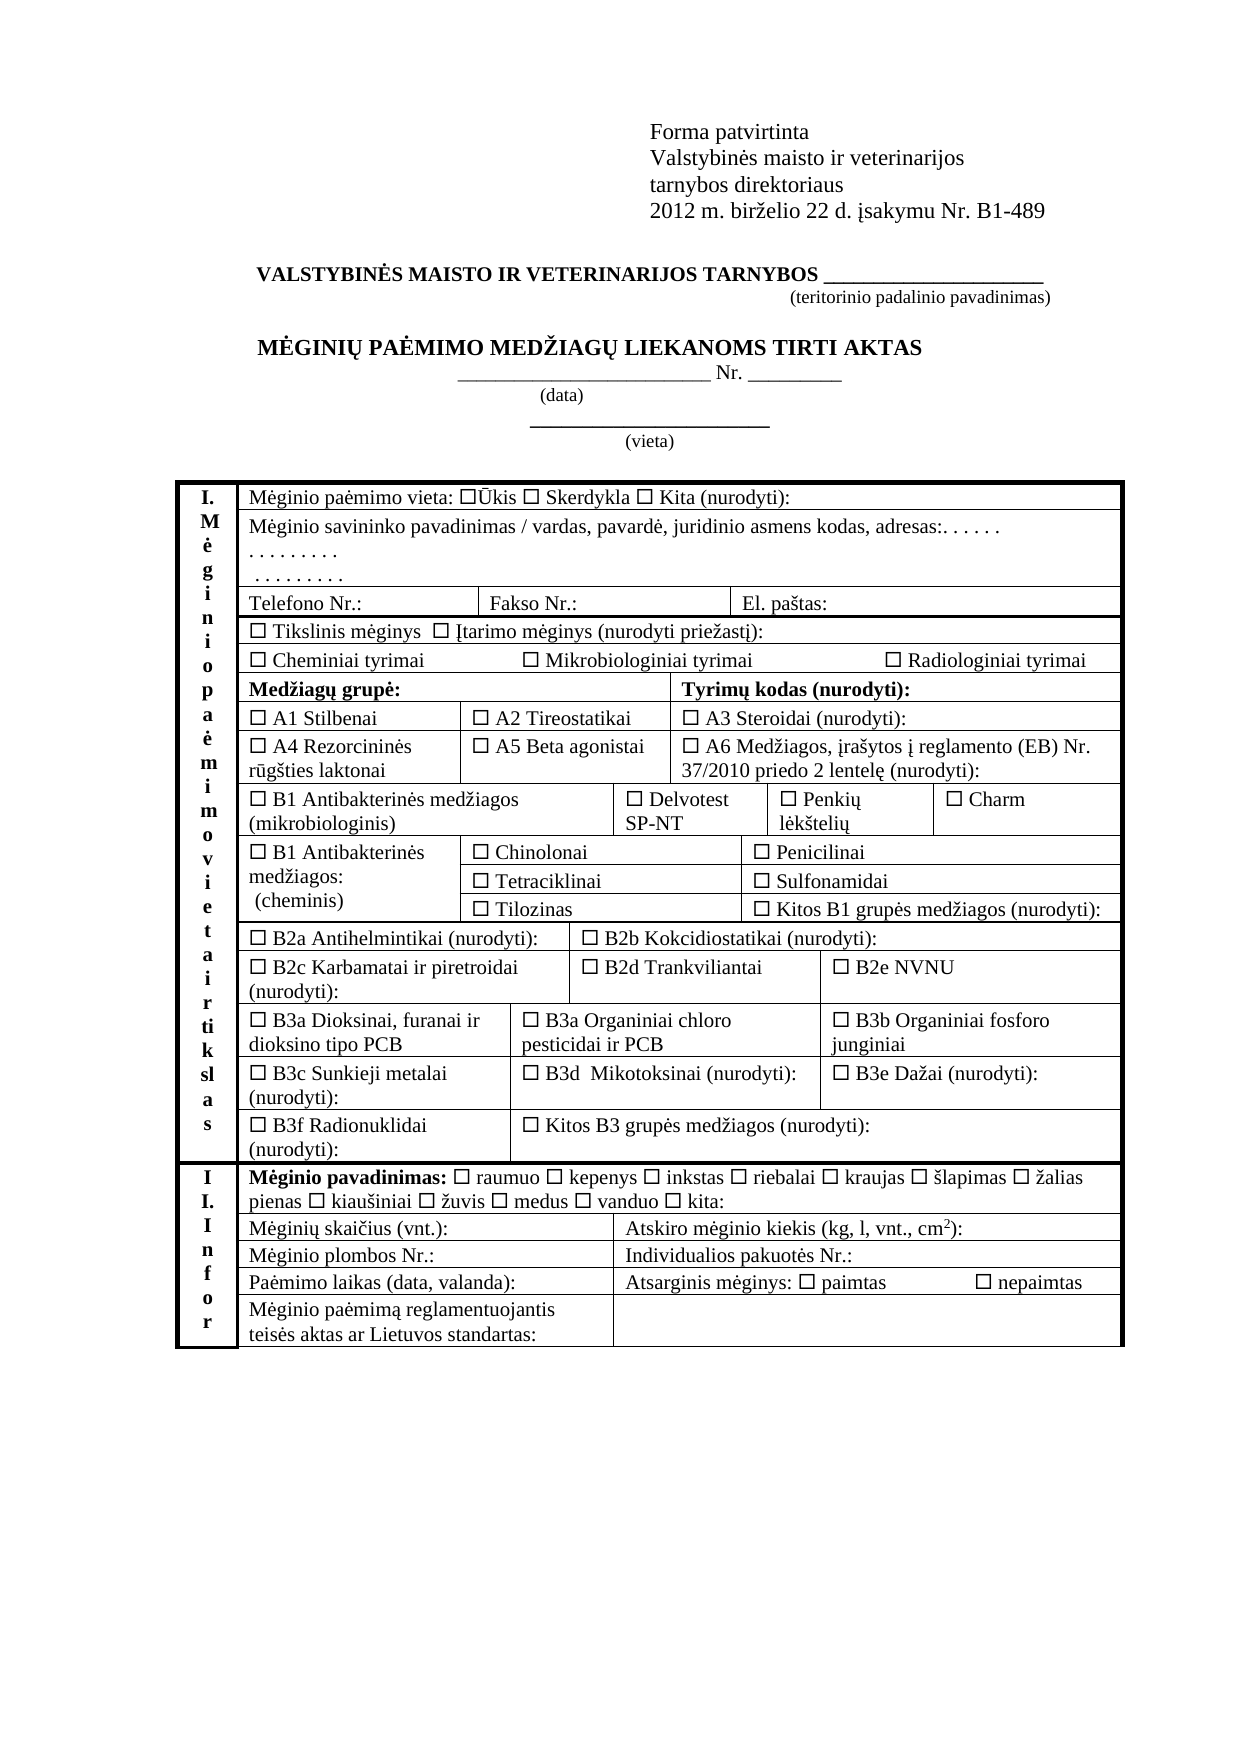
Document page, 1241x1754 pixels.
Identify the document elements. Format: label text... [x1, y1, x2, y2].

table_cell [] Radiologiniai tyrimai [829, 644, 1120, 672]
table_cell Mėginio savininko pavadinimas / vardas, pavardė, juridinio asmens kodas, adresas:. . . . . . . . . . . . . . . . . . . . . . . . [239, 510, 1120, 586]
table_cell [] A2 Tireostatikai [461, 702, 670, 729]
table_cell [] B1 Antibakterinės medžiagos (mikrobiologinis) [239, 784, 613, 835]
table_cell [] B3a Dioksinai, furanai ir dioksino tipo PCB [239, 1004, 510, 1056]
table_cell Telefono Nr.: [239, 587, 478, 614]
table_cell [] A5 Beta agonistai [461, 731, 670, 782]
text mėginių PAĖMIMO Medžiagų liekanOMS TIRTI AKTAS [177, 334, 1002, 360]
table_cell [] Tetraciklinai [461, 865, 741, 893]
table_cell [] Sulfonamidai [742, 865, 1120, 893]
table_cell Mėginių skaičius (vnt.): [239, 1214, 613, 1240]
table_cell [] B2e NVNU [821, 951, 1120, 1003]
table_cell [] Delvotest SP-NT [614, 784, 767, 835]
table_cell El. paštas: [731, 587, 1120, 614]
table_cell [] B2a Antihelmintikai (nurodyti): [239, 923, 569, 950]
table_cell [] A6 Medžiagos, įrašytos į reglamento (EB) Nr. 37/2010 priedo 2 lentelę (nurodyti): [671, 731, 1120, 782]
table_cell Atsarginis mėginys: [] paimtas [614, 1268, 944, 1294]
table_cell Mėginio paėmimą reglamentuojantis teisės aktas ar Lietuvos standartas: [239, 1295, 613, 1346]
table_cell Tyrimų kodas (nurodyti): [671, 673, 1120, 701]
table_cell [] B3d Mikotoksinai (nurodyti): [511, 1057, 820, 1109]
text Valstybinės maisto ir veterinarijos [649, 144, 1122, 171]
table_cell Mėginio plombos Nr.: [239, 1241, 613, 1267]
table_cell [] Cheminiai tyrimai [239, 644, 484, 672]
table_cell [] Charm [934, 784, 1120, 835]
table_cell Atskiro mėginio kiekis (kg, l, vnt., cm2): [614, 1214, 1120, 1240]
text (data) [177, 384, 1122, 406]
text VALSTYBINĖS MAISTO IR VETERINARIJOS TARNYBOS [177, 262, 1122, 286]
table_header Mėginio paėmimo vieta: []Ūkis [] Skerdykla [] Kita (nurodyti): [239, 485, 1120, 509]
table_cell [] Tikslinis mėginys [] Įtarimo mėginys (nurodyti priežastį): [239, 618, 1120, 643]
text 2012 m. birželio 22 d. įsakymu Nr. B1-489 [649, 197, 1122, 223]
table_cell [] B3a Organiniai chloro pesticidai ir PCB [511, 1004, 820, 1056]
table_cell Medžiagų grupė: [239, 673, 670, 701]
table_cell [] Chinolonai [461, 836, 741, 864]
table_cell [] Kitos B3 grupės medžiagos (nurodyti): [511, 1110, 1120, 1161]
text Forma patvirtinta [649, 118, 1122, 144]
table_cell [614, 1295, 1120, 1346]
table_cell [] A4 Rezorcininės rūgšties laktonai [239, 731, 460, 782]
table_cell [] Penicilinai [742, 836, 1120, 864]
table_cell [] B2d Trankviliantai [570, 951, 820, 1003]
table_cell [] Tilozinas [461, 894, 741, 921]
table_cell Individualios pakuotės Nr.: [614, 1241, 1120, 1267]
table_cell [] nepaimtas [945, 1268, 1120, 1294]
table_cell [] Mikrobiologiniai tyrimai [484, 644, 829, 672]
text _______________________ [177, 406, 1122, 430]
table_cell Paėmimo laikas (data, valanda): [239, 1268, 613, 1294]
table_header I. Mėginio paėmimo vieta ir tikslas [180, 485, 236, 1161]
table_cell [] B2b Kokcidiostatikai (nurodyti): [570, 923, 1120, 950]
table_cell [] A1 Stilbenai [239, 702, 460, 729]
table_cell [] Penkių lėkštelių [768, 784, 933, 835]
table_cell Mėginio pavadinimas: [] raumuo [] kepenys [] inkstas [] riebalai [] kraujas [] šlapimas [] žalias pienas [] kiaušiniai [] žuvis [] medus [] vanduo [] kita: [239, 1165, 1120, 1213]
table_cell [] Kitos B1 grupės medžiagos (nurodyti): [742, 894, 1120, 921]
table_cell [] B1 Antibakterinės medžiagos: (cheminis) [239, 836, 460, 921]
text (vieta) [177, 430, 1122, 451]
text (teritorinio padalinio pavadinimas) [790, 286, 1122, 307]
text tarnybos direktoriaus [649, 171, 1122, 197]
text ___________________________ Nr. _________ [177, 360, 1122, 384]
table_cell Fakso Nr.: [479, 587, 730, 614]
table_cell [] B3f Radionuklidai (nurodyti): [239, 1110, 510, 1161]
table_cell [] B3e Dažai (nurodyti): [821, 1057, 1120, 1109]
table_cell [] B3c Sunkieji metalai (nurodyti): [239, 1057, 510, 1109]
table_cell II. Infor [180, 1165, 236, 1346]
table_cell [] B2c Karbamatai ir piretroidai (nurodyti): [239, 951, 569, 1003]
table_cell [] B3b Organiniai fosforo junginiai [821, 1004, 1120, 1056]
table_cell [] A3 Steroidai (nurodyti): [671, 702, 1120, 729]
